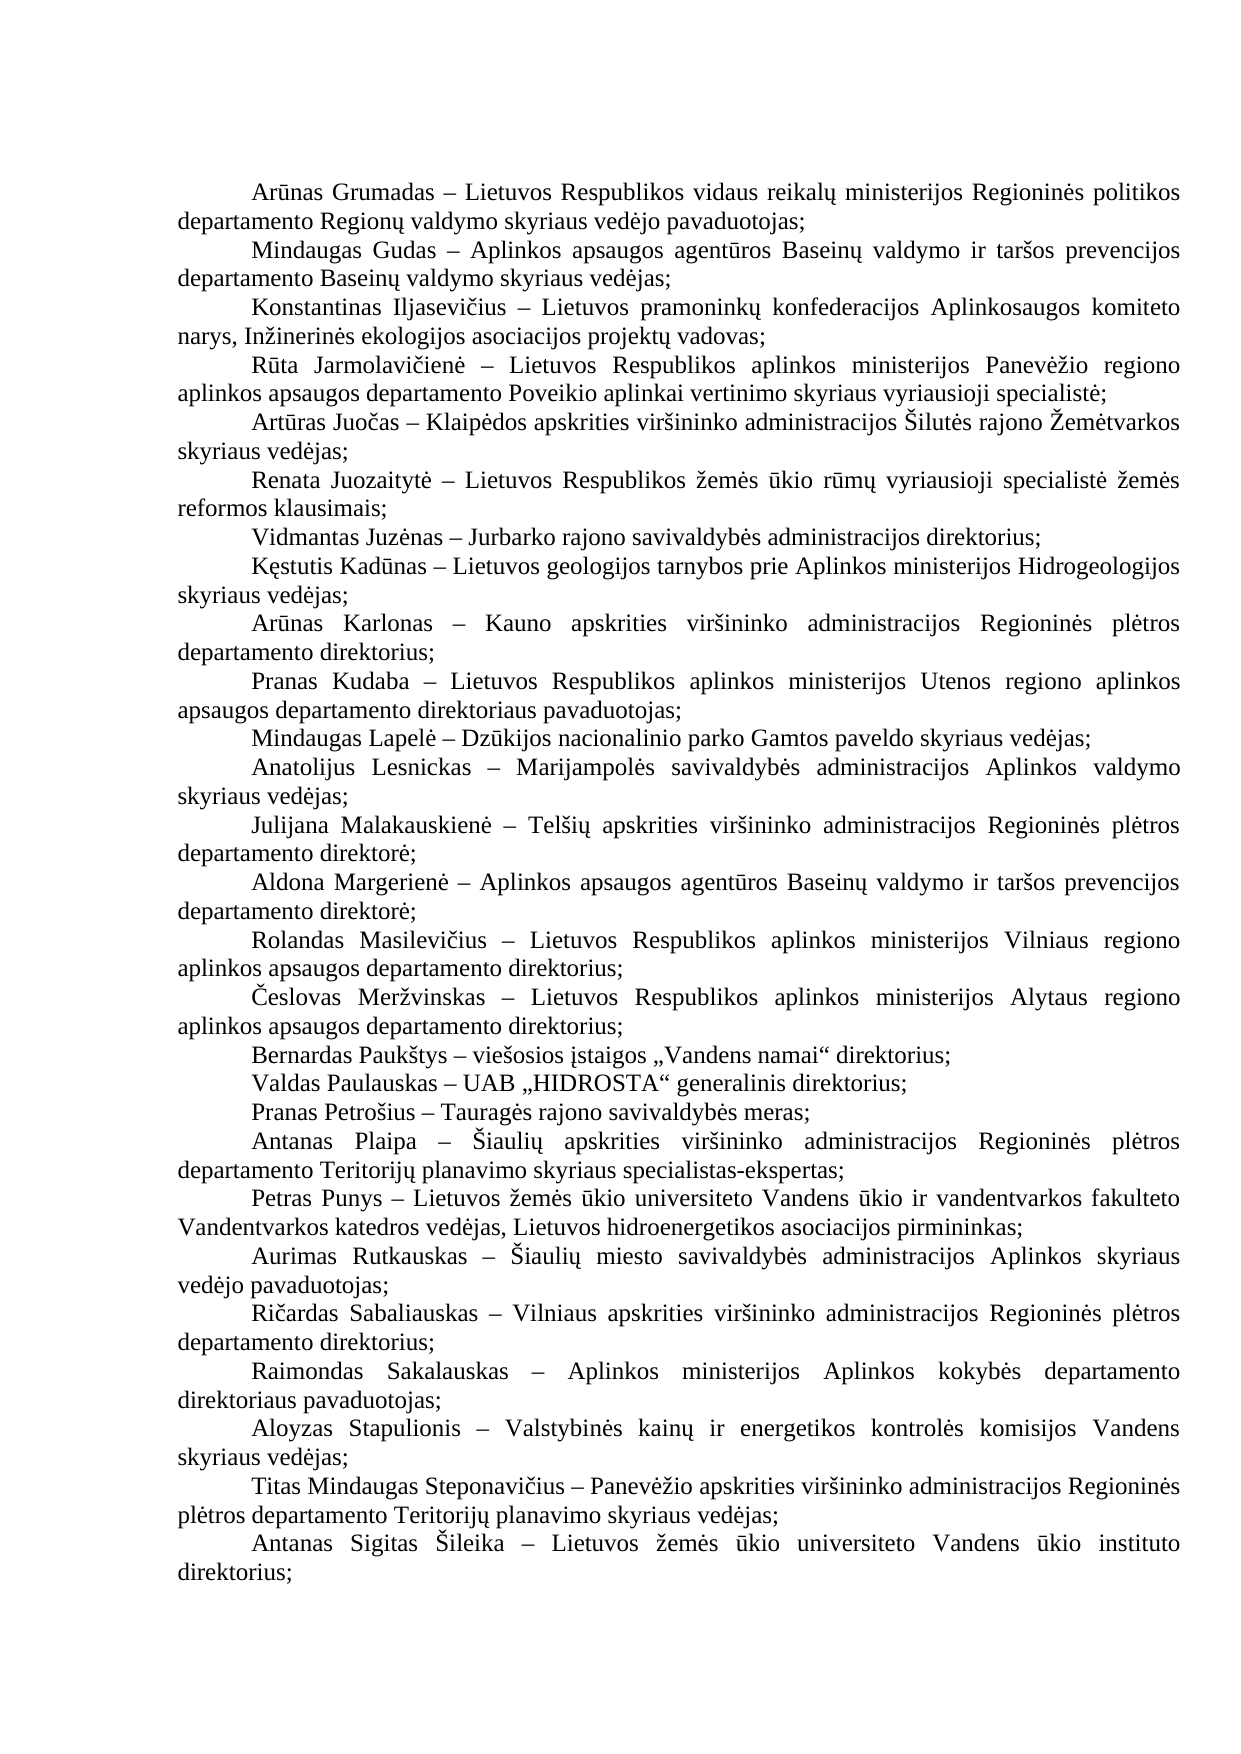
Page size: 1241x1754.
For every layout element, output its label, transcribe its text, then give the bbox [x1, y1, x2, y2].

text Česlovas Meržvinskas – Lietuvos Respublikos aplinkos ministerijos Alytaus regiono aplinkos apsaugos departamento direktorius; [177, 982, 1181, 1040]
text Ričardas Sabaliauskas – Vilniaus apskrities viršininko administracijos Regioninės plėtros departamento direktorius; [177, 1298, 1181, 1356]
text Artūras Juočas – Klaipėdos apskrities viršininko administracijos Šilutės rajono Žemėtvarkos skyriaus vedėjas; [177, 407, 1181, 465]
text Aldona Margerienė – Aplinkos apsaugos agentūros Baseinų valdymo ir taršos prevencijos departamento direktorė; [177, 867, 1181, 925]
text Vidmantas Juzėnas – Jurbarko rajono savivaldybės administracijos direktorius; [177, 522, 1181, 551]
text Raimondas Sakalauskas – Aplinkos ministerijos Aplinkos kokybės departamento direktoriaus pavaduotojas; [177, 1356, 1181, 1413]
text Julijana Malakauskienė – Telšių apskrities viršininko administracijos Regioninės plėtros departamento direktorė; [177, 810, 1181, 867]
text Kęstutis Kadūnas – Lietuvos geologijos tarnybos prie Aplinkos ministerijos Hidrogeologijos skyriaus vedėjas; [177, 551, 1181, 608]
text Pranas Petrošius – Tauragės rajono savivaldybės meras; [177, 1097, 1181, 1126]
text Anatolijus Lesnickas – Marijampolės savivaldybės administracijos Aplinkos valdymo skyriaus vedėjas; [177, 752, 1181, 810]
text Rūta Jarmolavičienė – Lietuvos Respublikos aplinkos ministerijos Panevėžio regiono aplinkos apsaugos departamento Poveikio aplinkai vertinimo skyriaus vyriausioji specialistė; [177, 350, 1181, 407]
text Arūnas Grumadas – Lietuvos Respublikos vidaus reikalų ministerijos Regioninės politikos departamento Regionų valdymo skyriaus vedėjo pavaduotojas; [177, 177, 1181, 235]
text Aurimas Rutkauskas – Šiaulių miesto savivaldybės administracijos Aplinkos skyriaus vedėjo pavaduotojas; [177, 1241, 1181, 1298]
text Antanas Plaipa – Šiaulių apskrities viršininko administracijos Regioninės plėtros departamento Teritorijų planavimo skyriaus specialistas-ekspertas; [177, 1126, 1181, 1183]
text Konstantinas Iljasevičius – Lietuvos pramoninkų konfederacijos Aplinkosaugos komiteto narys, Inžinerinės ekologijos asociacijos projektų vadovas; [177, 292, 1181, 350]
text Pranas Kudaba – Lietuvos Respublikos aplinkos ministerijos Utenos regiono aplinkos apsaugos departamento direktoriaus pavaduotojas; [177, 666, 1181, 723]
text Petras Punys – Lietuvos žemės ūkio universiteto Vandens ūkio ir vandentvarkos fakulteto Vandentvarkos katedros vedėjas, Lietuvos hidroenergetikos asociacijos pirmininkas; [177, 1183, 1181, 1241]
text Antanas Sigitas Šileika – Lietuvos žemės ūkio universiteto Vandens ūkio instituto direktorius; [177, 1528, 1181, 1586]
text Aloyzas Stapulionis – Valstybinės kainų ir energetikos kontrolės komisijos Vandens skyriaus vedėjas; [177, 1413, 1181, 1471]
text Titas Mindaugas Steponavičius – Panevėžio apskrities viršininko administracijos Regioninės plėtros departamento Teritorijų planavimo skyriaus vedėjas; [177, 1471, 1181, 1528]
text Rolandas Masilevičius – Lietuvos Respublikos aplinkos ministerijos Vilniaus regiono aplinkos apsaugos departamento direktorius; [177, 925, 1181, 982]
text Mindaugas Lapelė – Dzūkijos nacionalinio parko Gamtos paveldo skyriaus vedėjas; [177, 723, 1181, 752]
text Arūnas Karlonas – Kauno apskrities viršininko administracijos Regioninės plėtros departamento direktorius; [177, 608, 1181, 666]
text Mindaugas Gudas – Aplinkos apsaugos agentūros Baseinų valdymo ir taršos prevencijos departamento Baseinų valdymo skyriaus vedėjas; [177, 235, 1181, 292]
text Renata Juozaitytė – Lietuvos Respublikos žemės ūkio rūmų vyriausioji specialistė žemės reformos klausimais; [177, 465, 1181, 522]
text Bernardas Paukštys – viešosios įstaigos „Vandens namai“ direktorius; [177, 1040, 1181, 1068]
text Valdas Paulauskas – UAB „HIDROSTA“ generalinis direktorius; [177, 1068, 1181, 1097]
